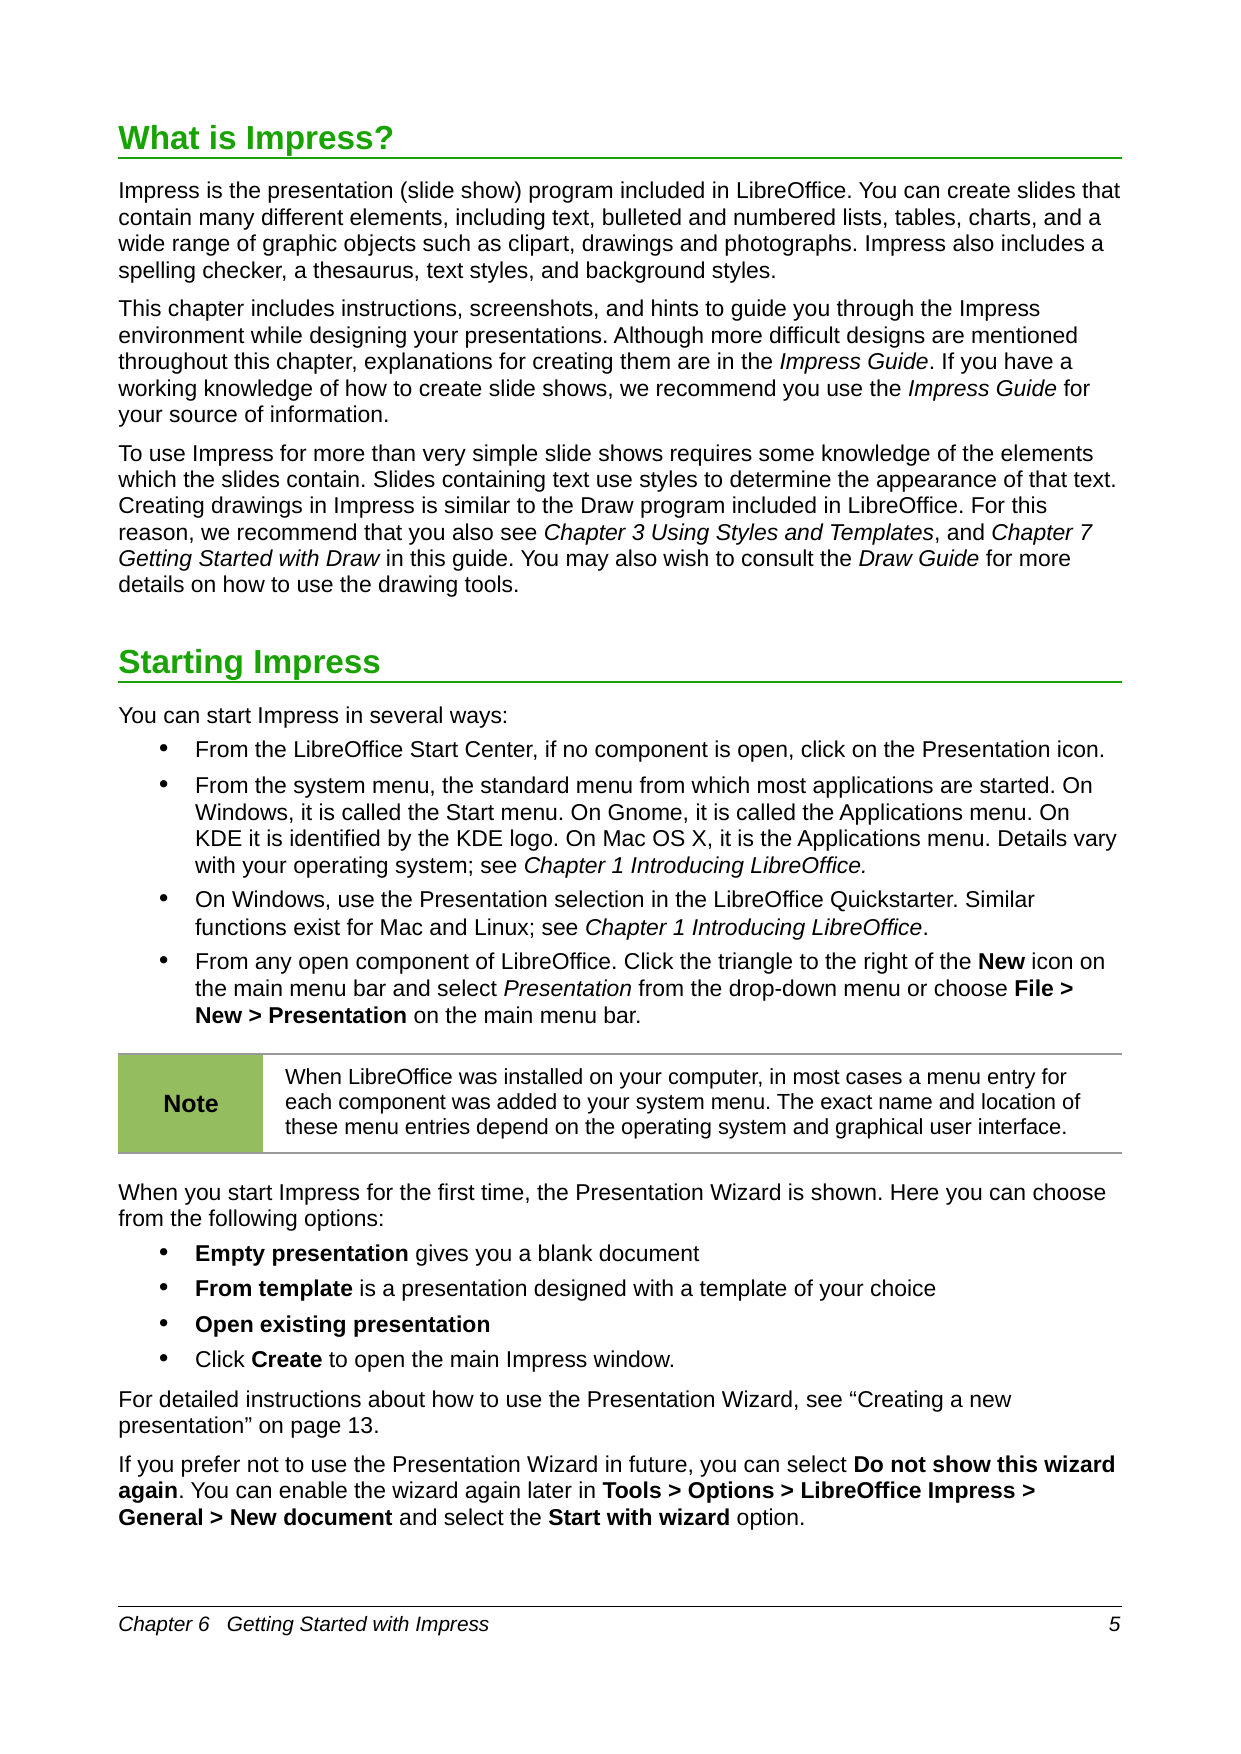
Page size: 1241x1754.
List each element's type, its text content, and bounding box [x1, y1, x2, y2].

text For detailed instructions about how to use the Presentation Wizard, see “Creating a new presentation” on page 13. [118, 1386, 1122, 1438]
text Impress is the presentation (slide show) program included in LibreOffice. You can create slides that contain many different elements, including text, bulleted and numbered lists, tables, charts, and a wide range of graphic objects such as clipart, drawings and photographs. Impress also includes a spelling checker, a thesaurus, text styles, and background styles. [118, 177, 1122, 283]
table_header When LibreOffice was installed on your computer, in most cases a menu entry for each component was added to your system menu. The exact name and location of these menu entries depend on the operating system and graphical user interface. [264, 1055, 1122, 1152]
list From the LibreOffice Start Center, if no component is open, click on the Presentation icon. [156, 734, 1122, 763]
subtitle Starting Impress [118, 642, 1122, 681]
text This chapter includes instructions, screenshots, and hints to guide you through the Impress environment while designing your presentations. Although more difficult designs are mentioned throughout this chapter, explanations for creating them are in the Impress Guide. If you have a working knowledge of how to create slide shows, we recommend you use the Impress Guide for your source of information. [118, 295, 1122, 427]
list Click Create to open the main Impress window. [156, 1344, 1122, 1373]
table_header Note [118, 1055, 263, 1152]
text To use Impress for more than very simple slide shows requires some knowledge of the elements which the slides contain. Slides containing text use styles to determine the appearance of that text. Creating drawings in Impress is similar to the Draw program included in LibreOffice. For this reason, we recommend that you also see Chapter 3 Using Styles and Templates, and Chapter 7 Getting Started with Draw in this guide. You may also wish to consult the Draw Guide for more details on how to use the drawing tools. [118, 440, 1122, 598]
subtitle What is Impress? [118, 118, 1122, 157]
list You can start Impress in several ways: [118, 702, 1122, 728]
list From any open component of LibreOffice. Click the triangle to the right of the New icon on the main menu bar and select Presentation from the drop-down menu or choose File > New > Presentation on the main menu bar. [156, 946, 1122, 1028]
text If you prefer not to use the Presentation Wizard in future, you can select Do not show this wizard again. You can enable the wizard again later in Tools > Options > LibreOffice Impress > General > New document and select the Start with wizard option. [118, 1451, 1122, 1530]
list On Windows, use the Presentation selection in the LibreOffice Quickstarter. Similar functions exist for Mac and Linux; see Chapter 1 Introducing LibreOffice. [156, 884, 1122, 940]
list From the system menu, the standard menu from which most applications are started. On Windows, it is called the Start menu. On Gnome, it is called the Applications menu. On KDE it is identified by the KDE logo. On Mac OS X, it is the Applications menu. Details vary with your operating system; see Chapter 1 Introducing LibreOffice. [156, 770, 1122, 878]
list From template is a presentation designed with a template of your choice [156, 1273, 1122, 1303]
list Empty presentation gives you a blank document [156, 1238, 1122, 1267]
list Open existing presentation [156, 1309, 1122, 1338]
list When you start Impress for the first time, the Presentation Wizard is shown. Here you can choose from the following options: [118, 1179, 1122, 1232]
